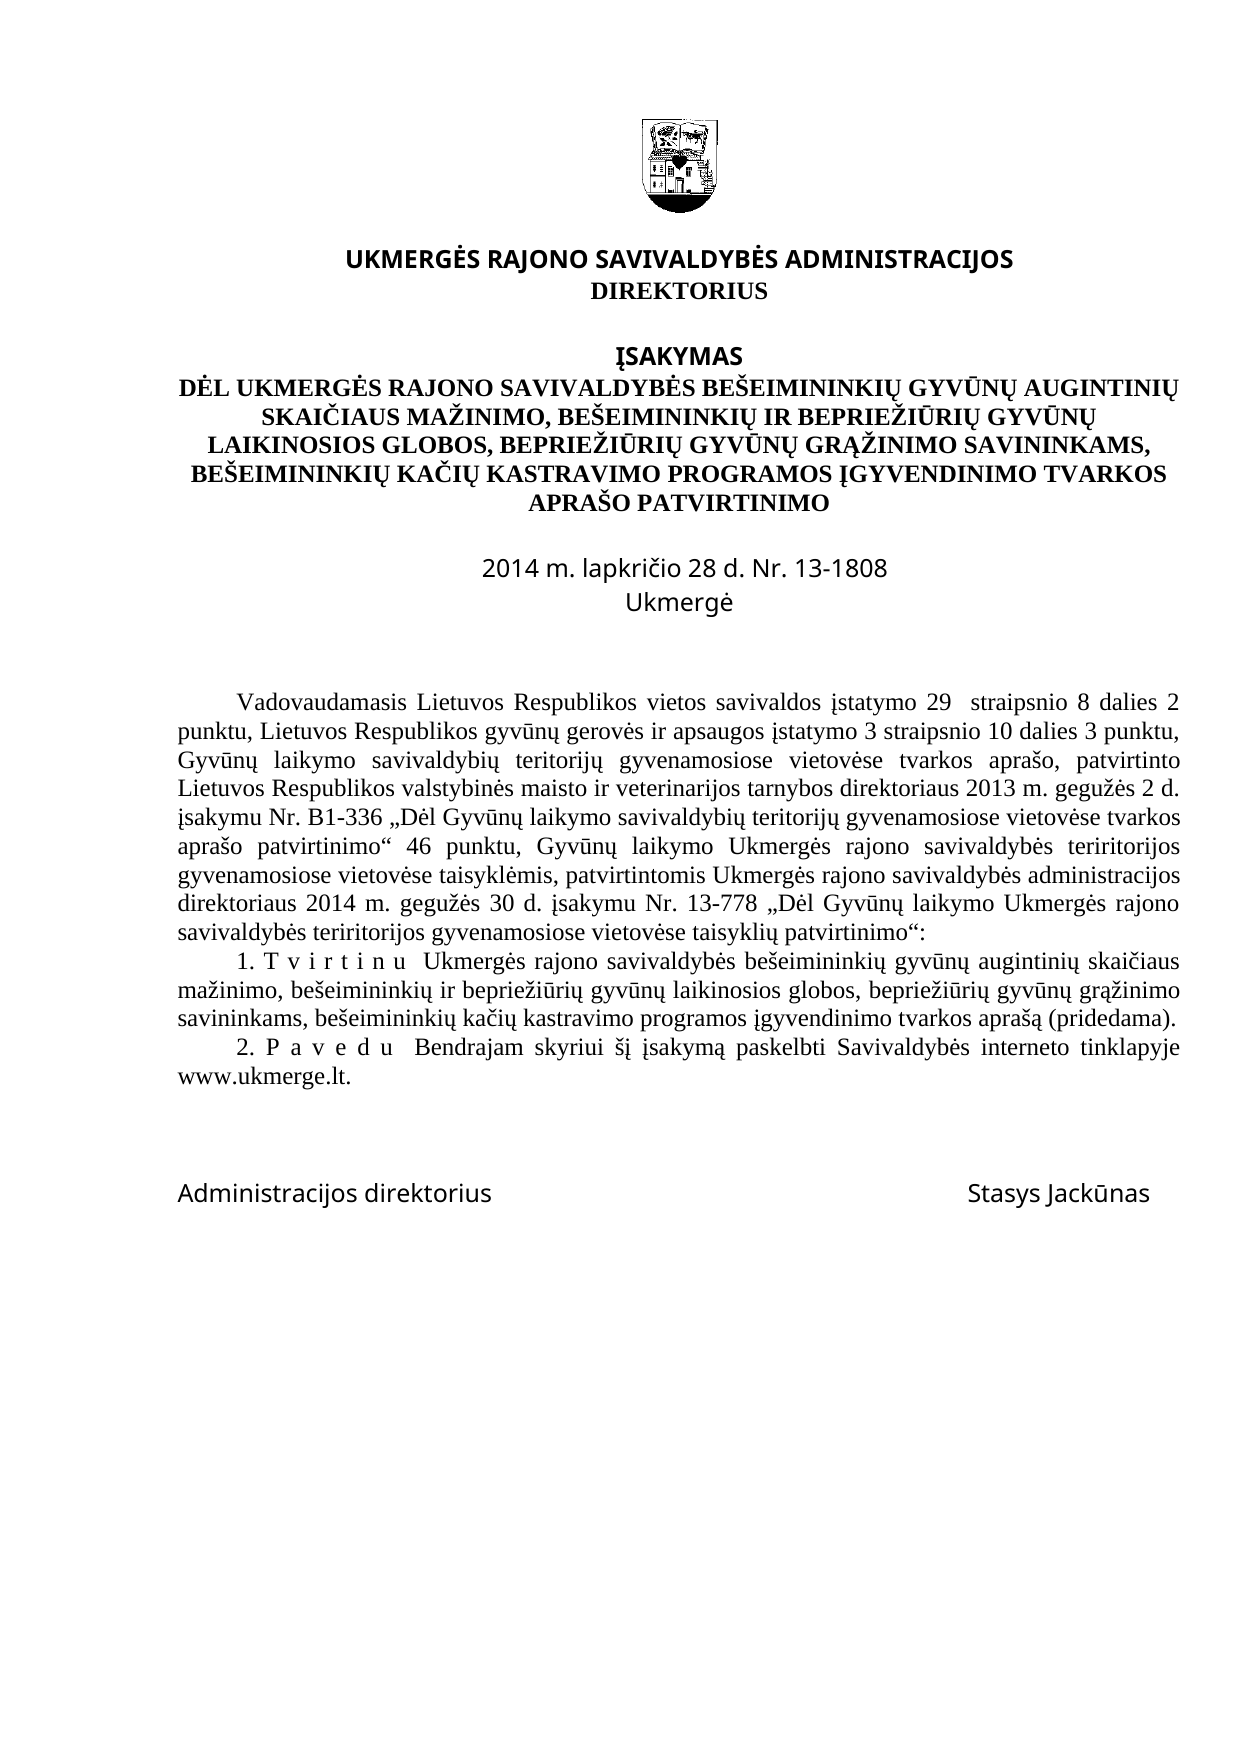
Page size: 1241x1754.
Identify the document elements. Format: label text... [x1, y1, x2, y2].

text DIREKTORIUS [177, 276, 1181, 305]
text 2. P a v e d u Bendrajam skyriui šį įsakymą paskelbti Savivaldybės interneto tinklapyje www.ukmerge.lt. [177, 1032, 1181, 1090]
text 1. T v i r t i n u Ukmergės rajono savivaldybės bešeimininkių gyvūnų augintinių skaičiaus mažinimo, bešeimininkių ir bepriežiūrių gyvūnų laikinosios globos, bepriežiūrių gyvūnų grąžinimo savininkams, bešeimininkių kačių kastravimo programos įgyvendinimo tvarkos aprašą (pridedama). [177, 946, 1181, 1032]
text Vadovaudamasis Lietuvos Respublikos vietos savivaldos įstatymo 29 straipsnio 8 dalies 2 punktu, Lietuvos Respublikos gyvūnų gerovės ir apsaugos įstatymo 3 straipsnio 10 dalies 3 punktu, Gyvūnų laikymo savivaldybių teritorijų gyvenamosiose vietovėse tvarkos aprašo, patvirtinto Lietuvos Respublikos valstybinės maisto ir veterinarijos tarnybos direktoriaus 2013 m. gegužės 2 d. įsakymu Nr. B1-336 „Dėl Gyvūnų laikymo savivaldybių teritorijų gyvenamosiose vietovėse tvarkos aprašo patvirtinimo“ 46 punktu, Gyvūnų laikymo Ukmergės rajono savivaldybės teriritorijos gyvenamosiose vietovėse taisyklėmis, patvirtintomis Ukmergės rajono savivaldybės administracijos direktoriaus 2014 m. gegužės 30 d. įsakymu Nr. 13-778 „Dėl Gyvūnų laikymo Ukmergės rajono savivaldybės teriritorijos gyvenamosiose vietovėse taisyklių patvirtinimo“: [177, 687, 1181, 946]
text ĮSAKYMAS [177, 339, 1181, 373]
text 2014 m. lapkričio 28 d. Nr. 13-1808 [177, 551, 1192, 585]
text Ukmergė [177, 585, 1181, 619]
text Administracijos direktorius Stasys Jackūnas [177, 1176, 1181, 1210]
text dėl Ukmergės RAJONO SAVIVALDYBĖS BEŠEIMININKIŲ GYVŪNŲ AUGINTINIŲ SKAIČIAUS MAŽINIMO, BEŠEIMININKIŲ IR BEPRIEŽIŪRIŲ GYVŪNŲ LAIKINOSIOS GLOBOS, BEPRIEŽIŪRIŲ GYVŪNŲ GRĄŽINIMO SAVININKAMS, BEŠEIMININKIŲ KAČIŲ KASTRAVIMO PROGRAMOS ĮGYVENDINIMO TVARKOS aprašo patvirtinimo [177, 373, 1181, 517]
text UKMERGĖS RAJONO SAVIVALDYBĖS ADMINISTRACIJOS [177, 242, 1181, 276]
